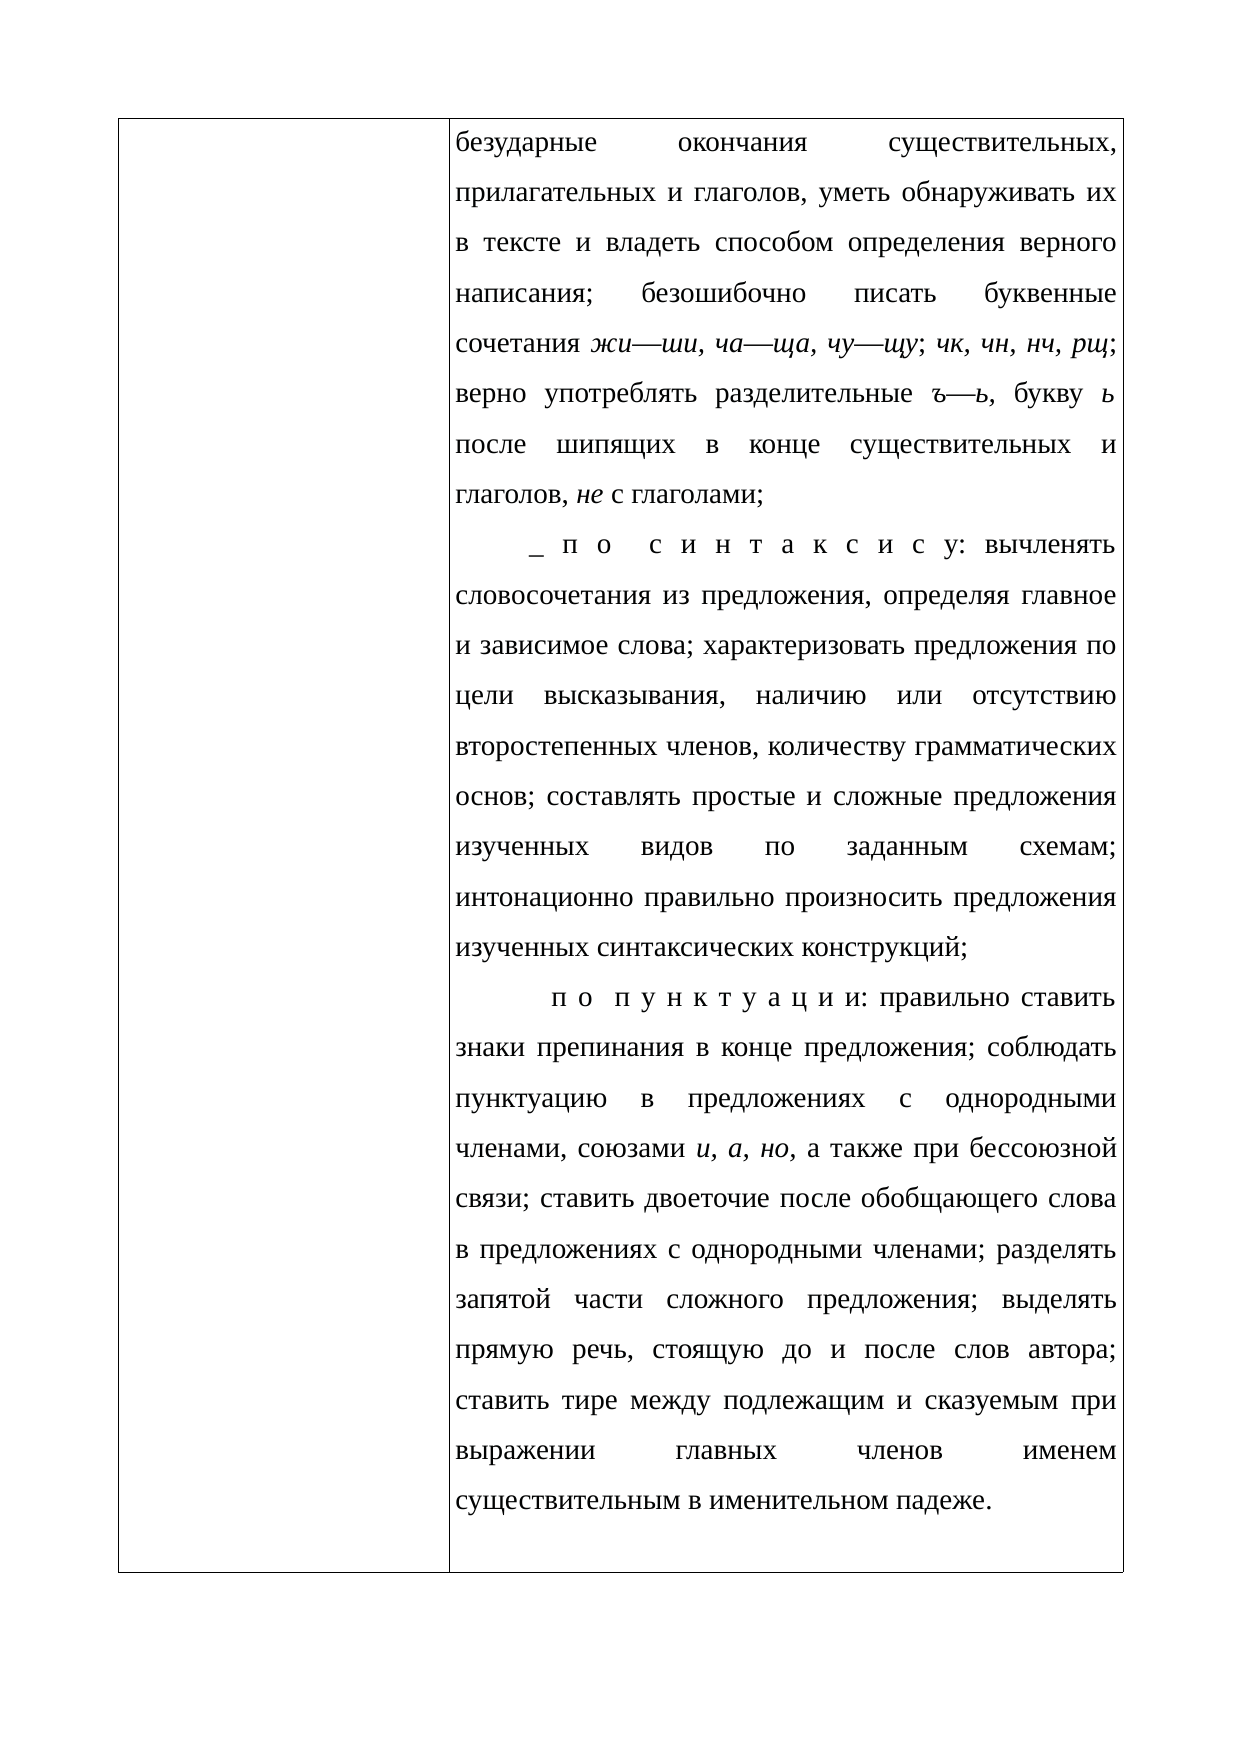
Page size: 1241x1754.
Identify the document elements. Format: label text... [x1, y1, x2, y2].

table_cell [119, 119, 449, 1572]
table_cell безударные окончания существительных, прилагательных и глаголов, уметь обнаруживать их в тексте и владеть способом определения верного написания; безошибочно писать буквенные сочетания жи—ши, ча—ща, чу—щу; чк, чн, нч, рщ; верно употреблять разделительные ъ—ь, букву ь после шипящих в конце существительных и глаголов, не с глаголами; _ п о с и н т а к с и с у: вычленять словосочетания из предложения, определяя главное и зависимое слова; характеризовать предложения по цели высказывания, наличию или отсутствию второстепенных членов, количеству грамматических основ; составлять простые и сложные предложения изученных видов по заданным схемам; интонационно правильно произносить предложения изученных синтаксических конструкций; п о п у н к т у а ц и и: правильно ставить знаки препинания в конце предложения; соблюдать пунктуацию в предложениях с однородными членами, союзами и, а, но, а также при бессоюзной связи; ставить двоеточие после обобщающего слова в предложениях с однородными членами; разделять запятой части сложного предложения; выделять прямую речь, стоящую до и после слов автора; ставить тире между подлежащим и сказуемым при выражении главных членов именем существительным в именительном падеже. [450, 119, 1123, 1572]
